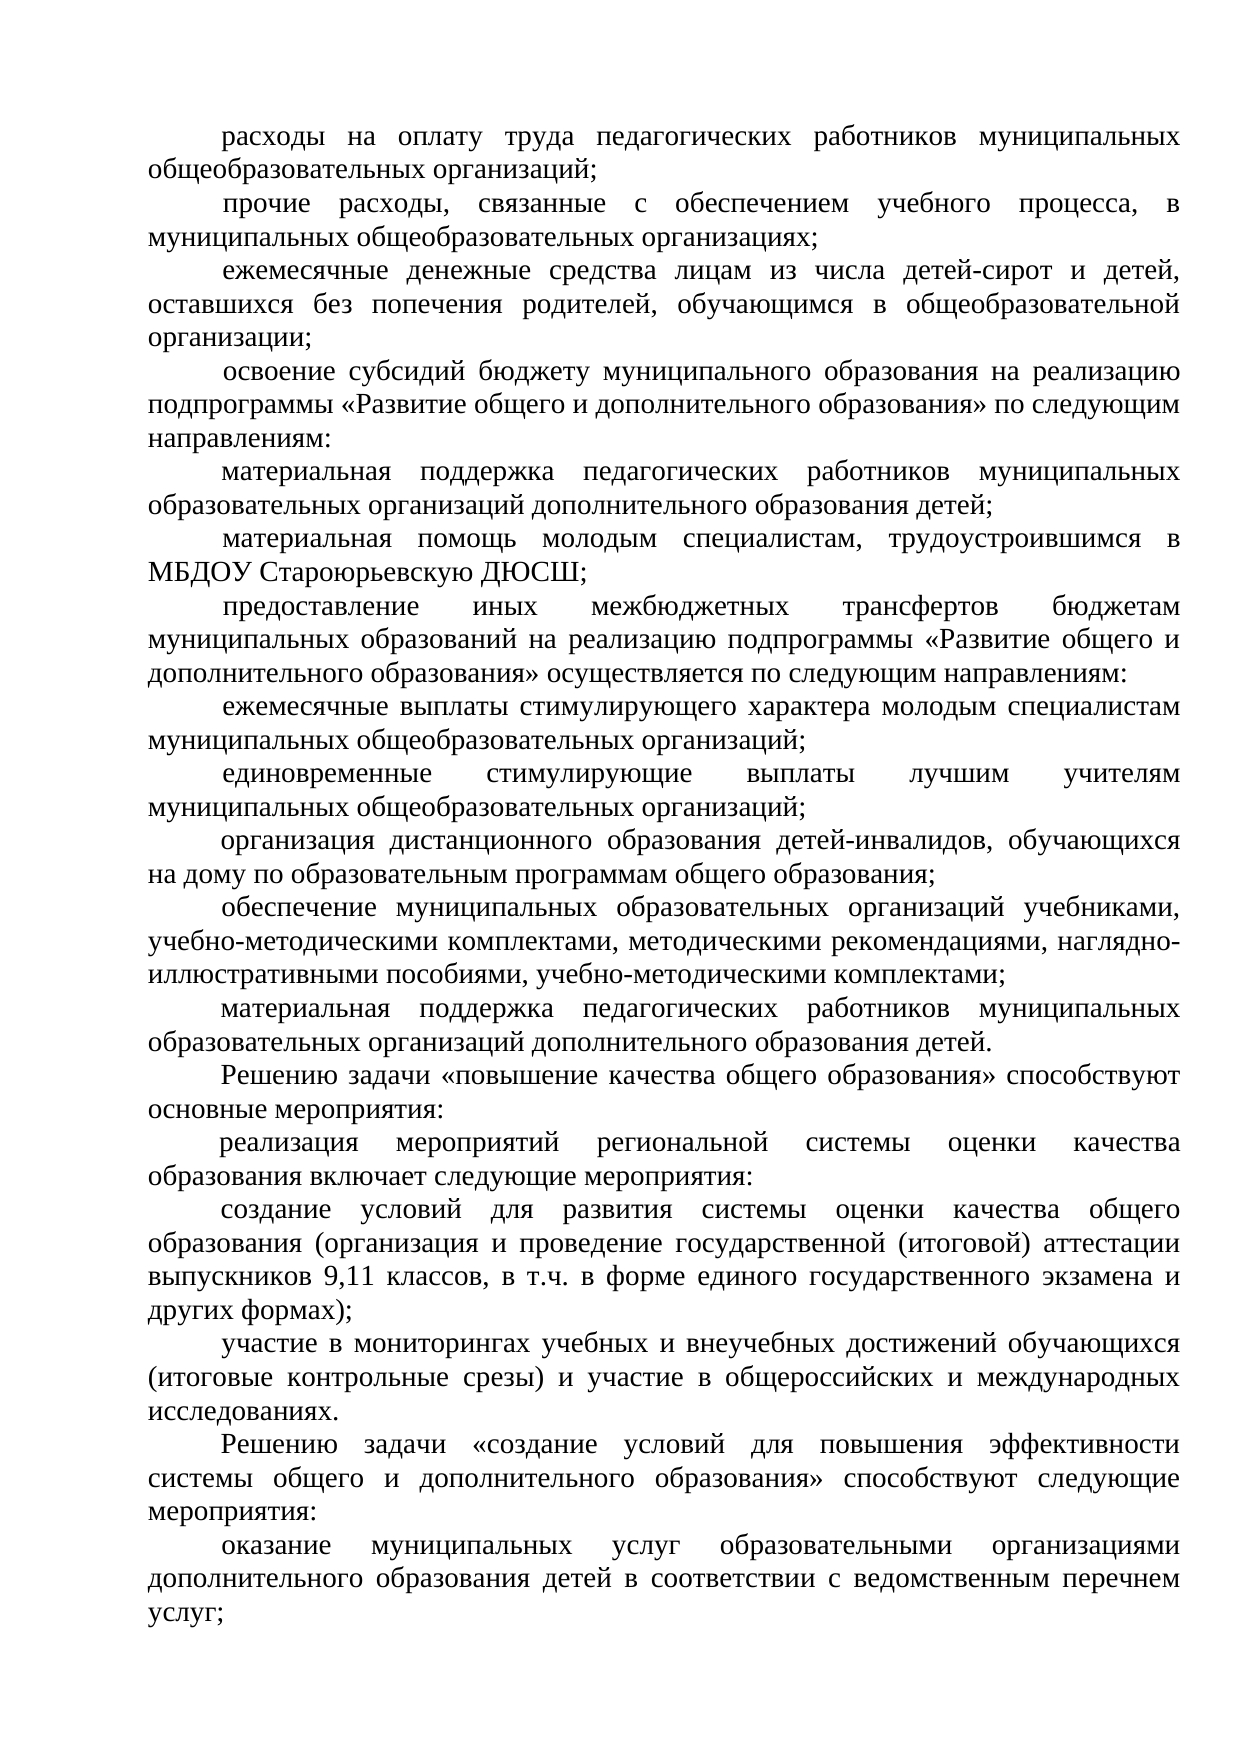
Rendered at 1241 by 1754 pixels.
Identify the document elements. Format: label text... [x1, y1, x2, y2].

text освоение субсидий бюджету муниципального образования на реализацию подпрограммы «Развитие общего и дополнительного образования» по следующим направлениям: [148, 353, 1181, 453]
text расходы на оплату труда педагогических работников муниципальных общеобразовательных организаций; [148, 118, 1181, 185]
text оказание муниципальных услуг образовательными организациями дополнительного образования детей в соответствии с ведомственным перечнем услуг; [148, 1527, 1181, 1627]
text предоставление иных межбюджетных трансфертов бюджетам муниципальных образований на реализацию подпрограммы «Развитие общего и дополнительного образования» осуществляется по следующим направлениям: [148, 588, 1181, 688]
text создание условий для развития системы оценки качества общего образования (организация и проведение государственной (итоговой) аттестации выпускников 9,11 классов, в т.ч. в форме единого государственного экзамена и других формах); [148, 1191, 1181, 1326]
text реализация мероприятий региональной системы оценки качества образования включает следующие мероприятия: [148, 1124, 1181, 1191]
text единовременные стимулирующие выплаты лучшим учителям муниципальных общеобразовательных организаций; [148, 755, 1181, 822]
text материальная поддержка педагогических работников муниципальных образовательных организаций дополнительного образования детей; [148, 453, 1181, 521]
text ежемесячные выплаты стимулирующего характера молодым специалистам муниципальных общеобразовательных организаций; [148, 688, 1181, 755]
text ежемесячные денежные средства лицам из числа детей-сирот и детей, оставшихся без попечения родителей, обучающимся в общеобразовательной организации; [148, 252, 1181, 353]
text участие в мониторингах учебных и внеучебных достижений обучающихся (итоговые контрольные срезы) и участие в общероссийских и международных исследованиях. [148, 1326, 1181, 1426]
text материальная помощь молодым специалистам, трудоустроившимся в МБДОУ Староюрьевскую ДЮСШ; [148, 521, 1181, 588]
text Решению задачи «создание условий для повышения эффективности системы общего и дополнительного образования» способствуют следующие мероприятия: [148, 1426, 1181, 1527]
text организация дистанционного образования детей-инвалидов, обучающихся на дому по образовательным программам общего образования; [148, 822, 1181, 889]
text прочие расходы, связанные с обеспечением учебного процесса, в муниципальных общеобразовательных организациях; [148, 185, 1181, 252]
text Решению задачи «повышение качества общего образования» способствуют основные мероприятия: [148, 1057, 1181, 1124]
text обеспечение муниципальных образовательных организаций учебниками, учебно-методическими комплектами, методическими рекомендациями, наглядно-иллюстративными пособиями, учебно-методическими комплектами; [148, 889, 1181, 990]
text материальная поддержка педагогических работников муниципальных образовательных организаций дополнительного образования детей. [148, 990, 1181, 1057]
